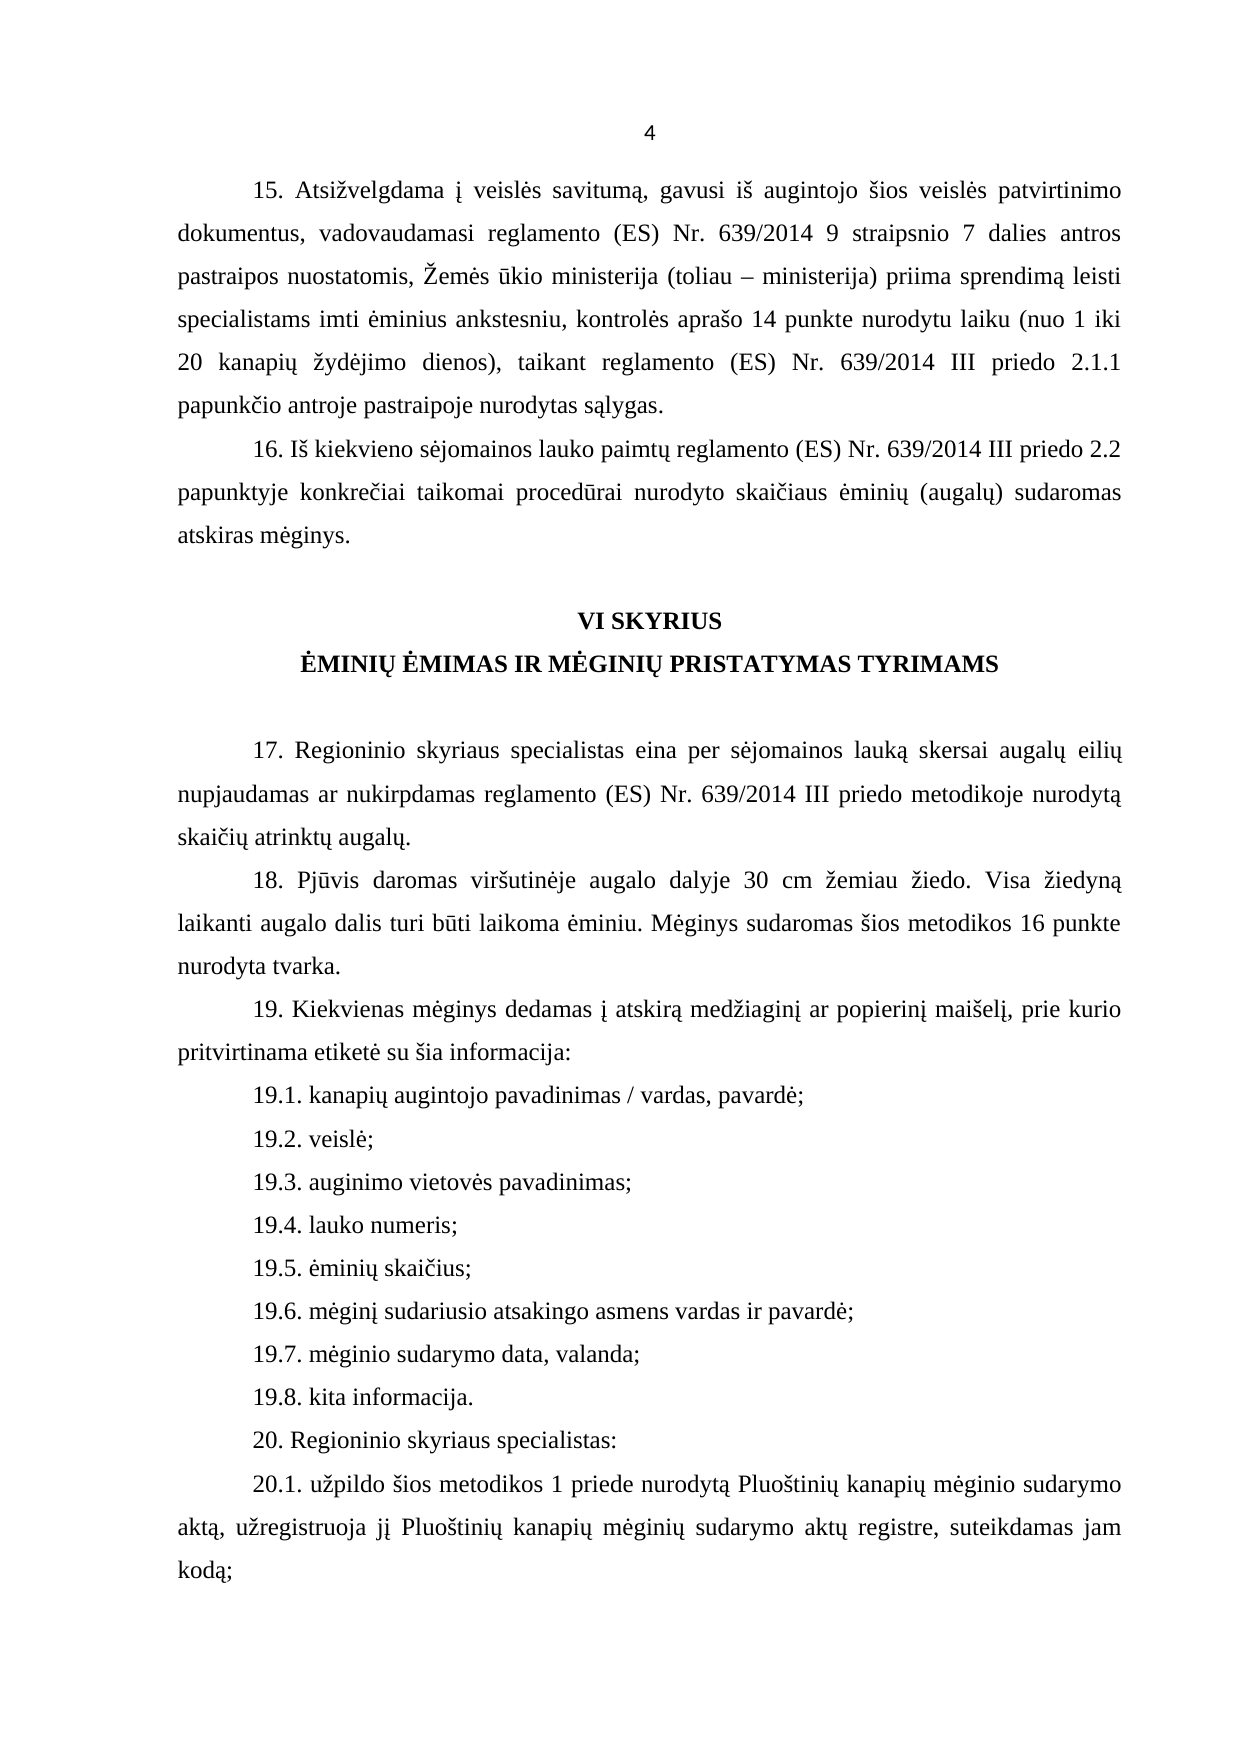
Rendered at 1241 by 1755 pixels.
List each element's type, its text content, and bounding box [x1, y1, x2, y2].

text 18. Pjūvis daromas viršutinėje augalo dalyje 30 cm žemiau žiedo. Visa žiedyną laikanti augalo dalis turi būti laikoma ėminiu. Mėginys sudaromas šios metodikos 16 punkte nurodyta tvarka. [177, 865, 1122, 980]
text 16. Iš kiekvieno sėjomainos lauko paimtų reglamento (ES) Nr. 639/2014 III priedo 2.2 papunktyje konkrečiai taikomai procedūrai nurodyto skaičiaus ėminių (augalų) sudaromas atskiras mėginys. [177, 434, 1122, 549]
text 19.2. veislė; [177, 1124, 1122, 1152]
text ĖMINIŲ ĖMIMAS IR MĖGINIŲ PRISTATYMAS TYRIMAMS [177, 649, 1122, 678]
text 19.5. ėminių skaičius; [177, 1253, 1122, 1282]
text 20. Regioninio skyriaus specialistas: [177, 1426, 1122, 1454]
text 17. Regioninio skyriaus specialistas eina per sėjomainos lauką skersai augalų eilių nupjaudamas ar nukirpdamas reglamento (ES) Nr. 639/2014 III priedo metodikoje nurodytą skaičių atrinktų augalų. [177, 736, 1122, 851]
text 19.8. kita informacija. [177, 1382, 1122, 1411]
text 15. Atsižvelgdama į veislės savitumą, gavusi iš augintojo šios veislės patvirtinimo dokumentus, vadovaudamasi reglamento (ES) Nr. 639/2014 9 straipsnio 7 dalies antros pastraipos nuostatomis, Žemės ūkio ministerija (toliau – ministerija) priima sprendimą leisti specialistams imti ėminius ankstesniu, kontrolės aprašo 14 punkte nurodytu laiku (nuo 1 iki 20 kanapių žydėjimo dienos), taikant reglamento (ES) Nr. 639/2014 III priedo 2.1.1 papunkčio antroje pastraipoje nurodytas sąlygas. [177, 175, 1122, 419]
text 20.1. užpildo šios metodikos 1 priede nurodytą Pluoštinių kanapių mėginio sudarymo aktą, užregistruoja jį Pluoštinių kanapių mėginių sudarymo aktų registre, suteikdamas jam kodą; [177, 1469, 1122, 1584]
text VI SKYRIUS [177, 606, 1122, 635]
text 19.4. lauko numeris; [177, 1210, 1122, 1239]
text 19.3. auginimo vietovės pavadinimas; [177, 1167, 1122, 1196]
text 19. Kiekvienas mėginys dedamas į atskirą medžiaginį ar popierinį maišelį, prie kurio pritvirtinama etiketė su šia informacija: [177, 994, 1122, 1066]
text 19.6. mėginį sudariusio atsakingo asmens vardas ir pavardė; [177, 1296, 1122, 1325]
text 19.1. kanapių augintojo pavadinimas / vardas, pavardė; [177, 1081, 1122, 1109]
text 19.7. mėginio sudarymo data, valanda; [177, 1339, 1122, 1368]
